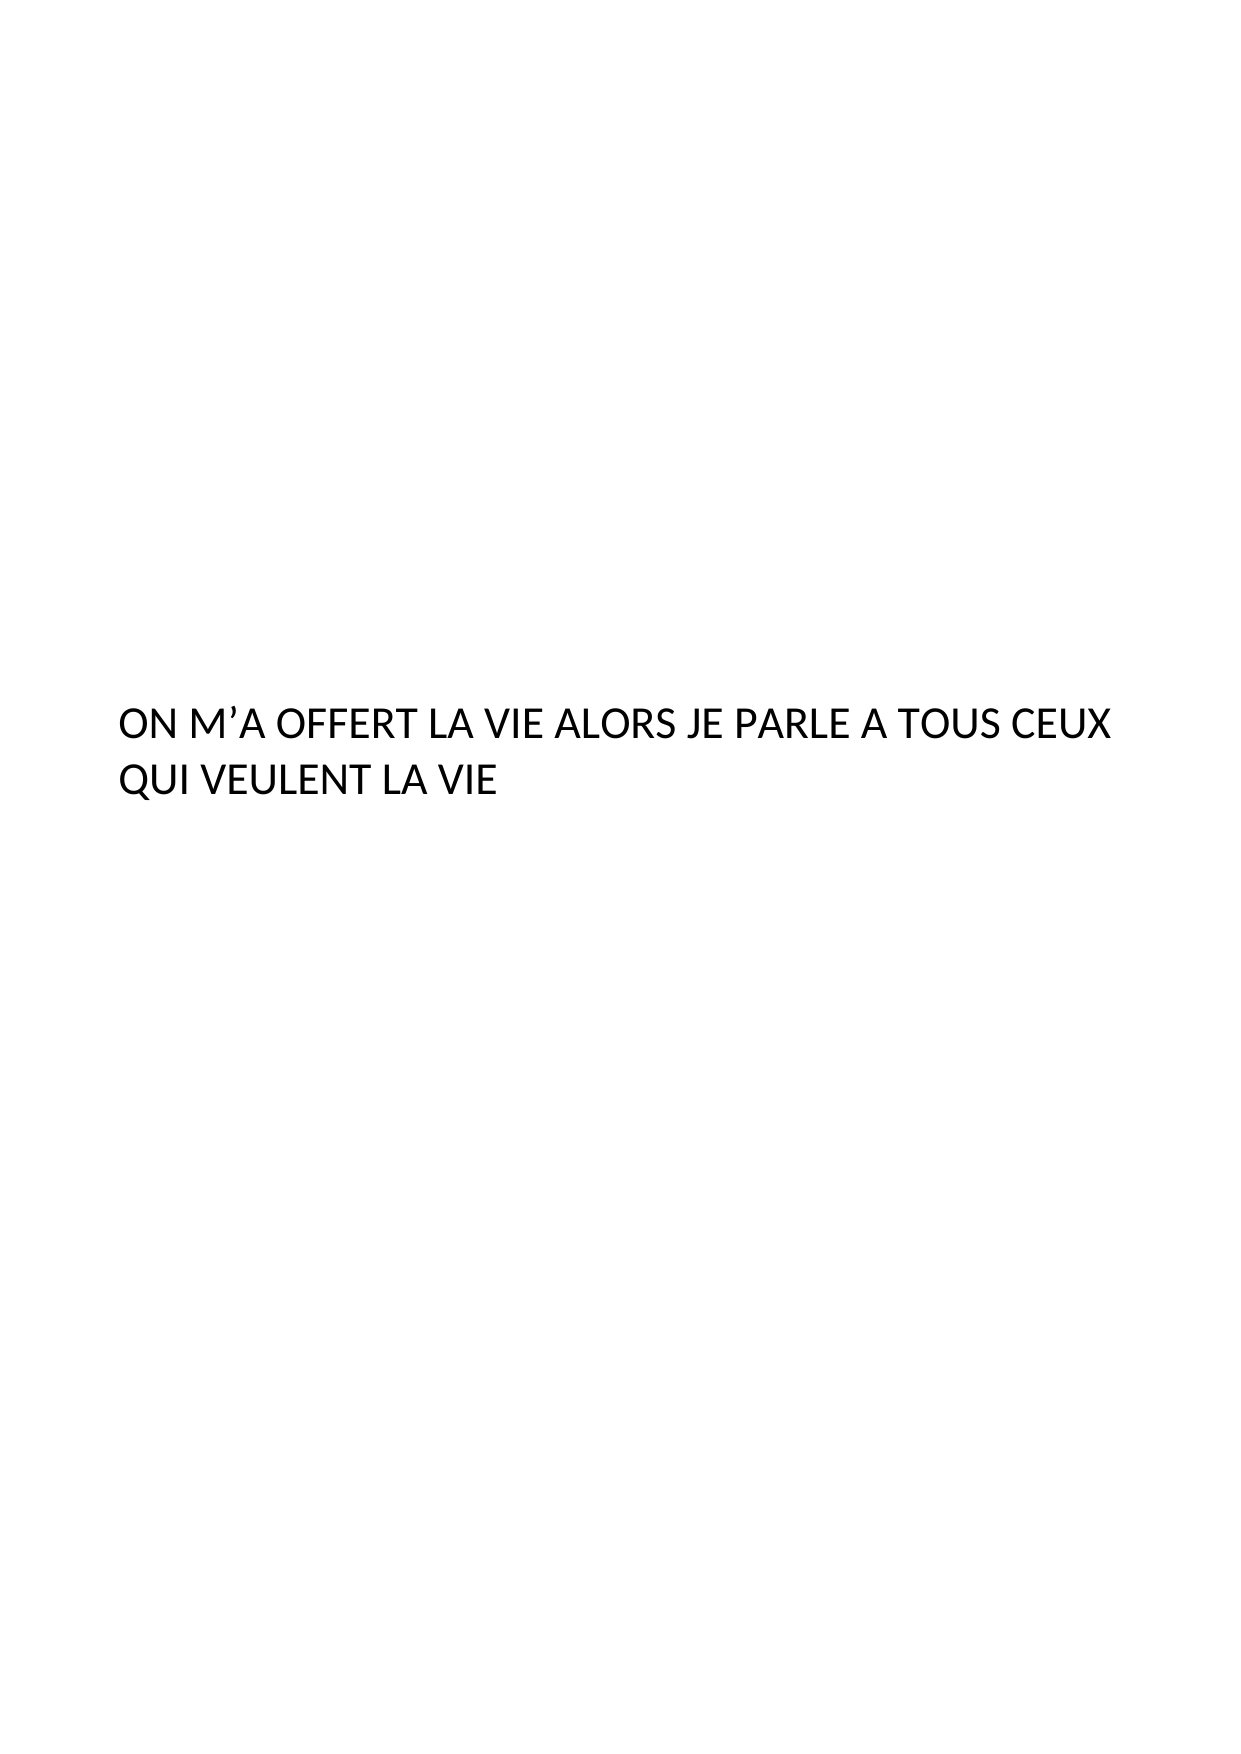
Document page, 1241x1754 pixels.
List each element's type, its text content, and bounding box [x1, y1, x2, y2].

text ON M’A OFFERT LA VIE ALORS JE PARLE A TOUS CEUX QUI VEULENT LA VIE [118, 694, 1122, 806]
